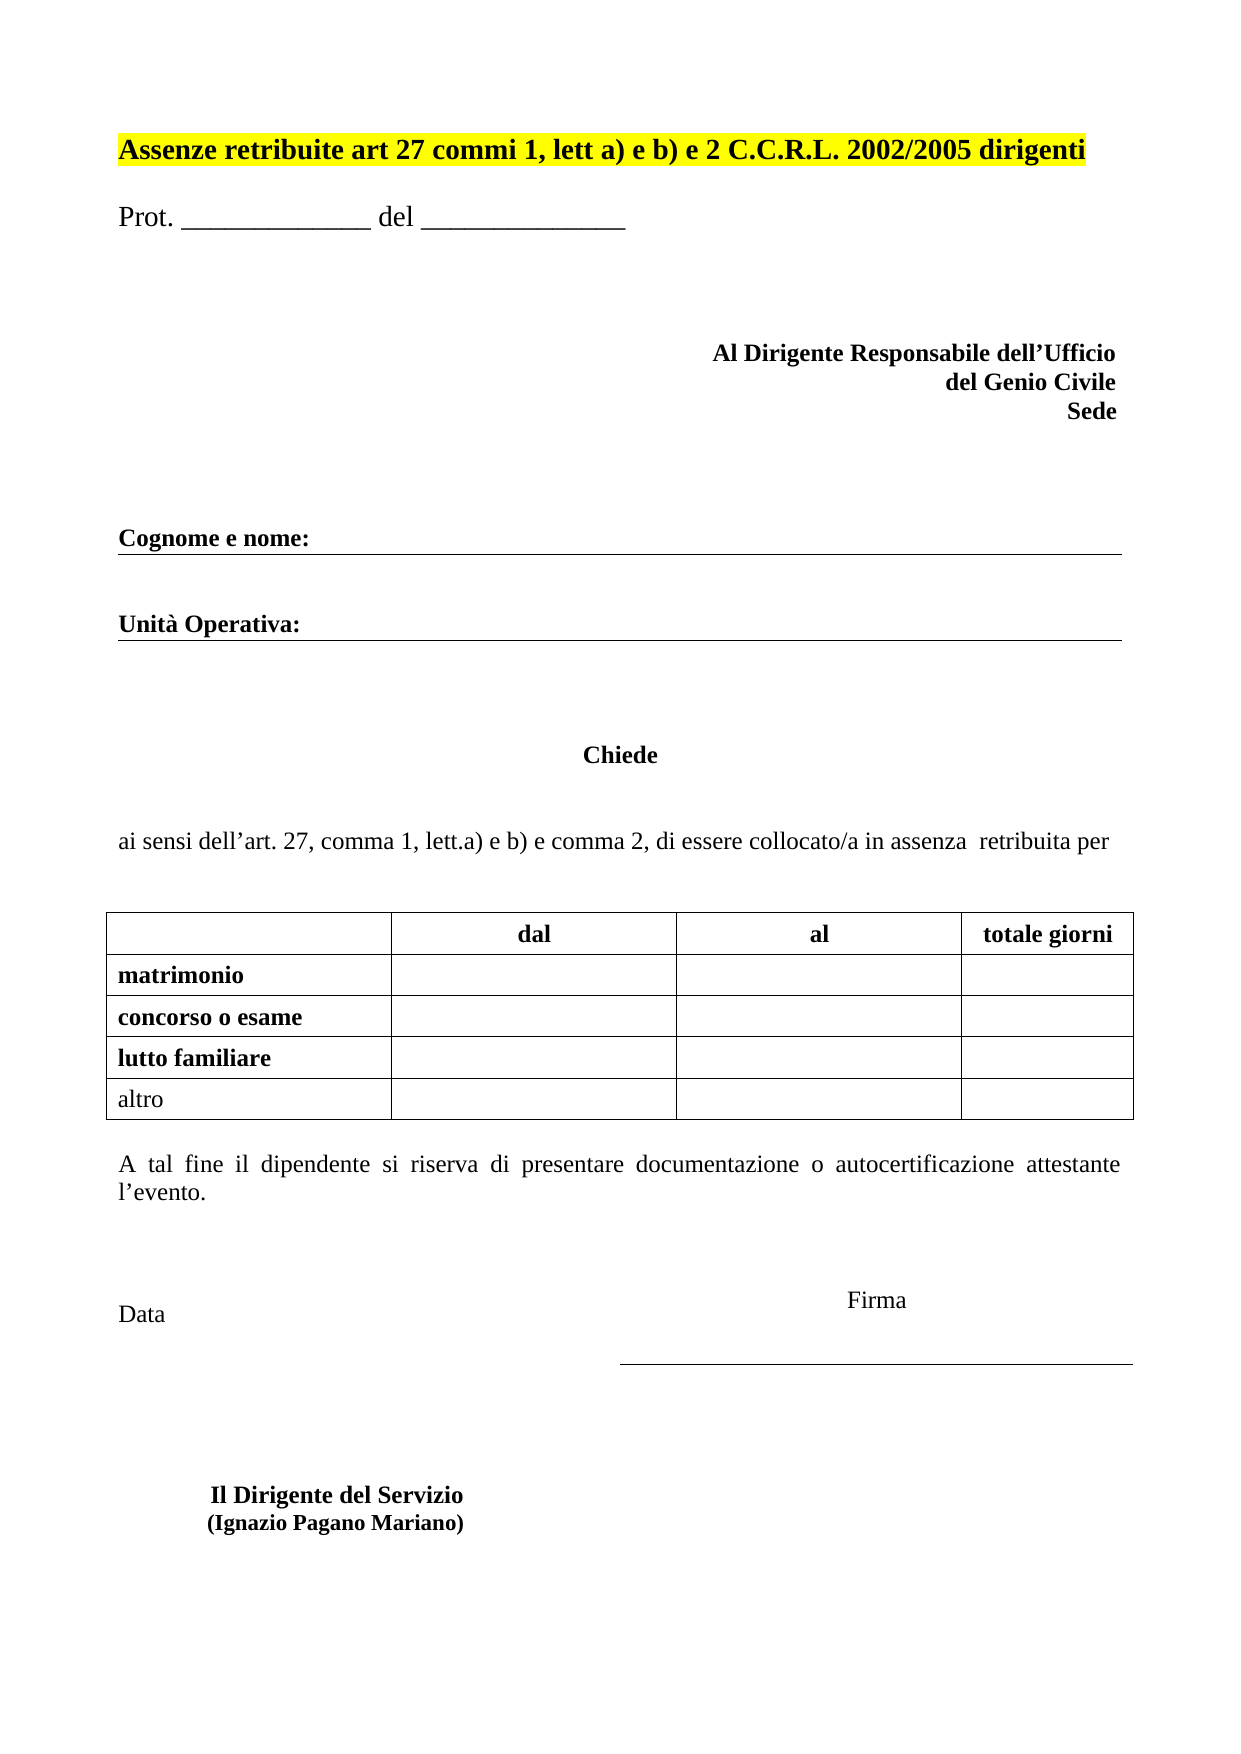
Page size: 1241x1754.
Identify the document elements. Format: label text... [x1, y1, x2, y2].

text Assenze retribuite art 27 commi 1, lett a) e b) e 2 C.C.R.L. 2002/2005 dirigenti [118, 132, 1122, 166]
text del Genio Civile [587, 367, 1122, 396]
text Sede [587, 396, 1122, 425]
table_cell [677, 996, 961, 1036]
table_cell altro [107, 1079, 391, 1119]
table_cell [392, 996, 676, 1036]
table_header dal [392, 913, 676, 953]
table_header Data [107, 1264, 620, 1364]
text (Ignazio Pagano Mariano) [118, 1509, 587, 1535]
table_header totale giorni [962, 913, 1133, 953]
text Prot. _____________ del ______________ [118, 199, 1122, 233]
table_cell [962, 1079, 1133, 1119]
text A tal fine il dipendente si riserva di presentare documentazione o autocertificazione attestante l’evento. [118, 1149, 1122, 1206]
table_cell lutto familiare [107, 1037, 391, 1078]
table_cell matrimonio [107, 955, 391, 995]
text Cognome e nome: [118, 523, 1122, 554]
table_header Firma [620, 1264, 1133, 1364]
text Chiede [118, 740, 1122, 768]
text Al Dirigente Responsabile dell’Ufficio [587, 338, 1122, 367]
table_header al [677, 913, 961, 953]
table_cell [962, 955, 1133, 995]
table_cell [962, 996, 1133, 1036]
table_cell [392, 1037, 676, 1078]
text Unità Operativa: [118, 609, 1122, 640]
table_cell [962, 1037, 1133, 1078]
table_cell [392, 955, 676, 995]
text ai sensi dell’art. 27, comma 1, lett.a) e b) e comma 2, di essere collocato/a in assenza retribuita per [118, 826, 1122, 855]
table_cell [677, 1079, 961, 1119]
text Il Dirigente del Servizio [118, 1480, 587, 1509]
table_cell concorso o esame [107, 996, 391, 1036]
table_cell [677, 955, 961, 995]
table_cell [392, 1079, 676, 1119]
table_header [107, 913, 391, 953]
table_cell [677, 1037, 961, 1078]
